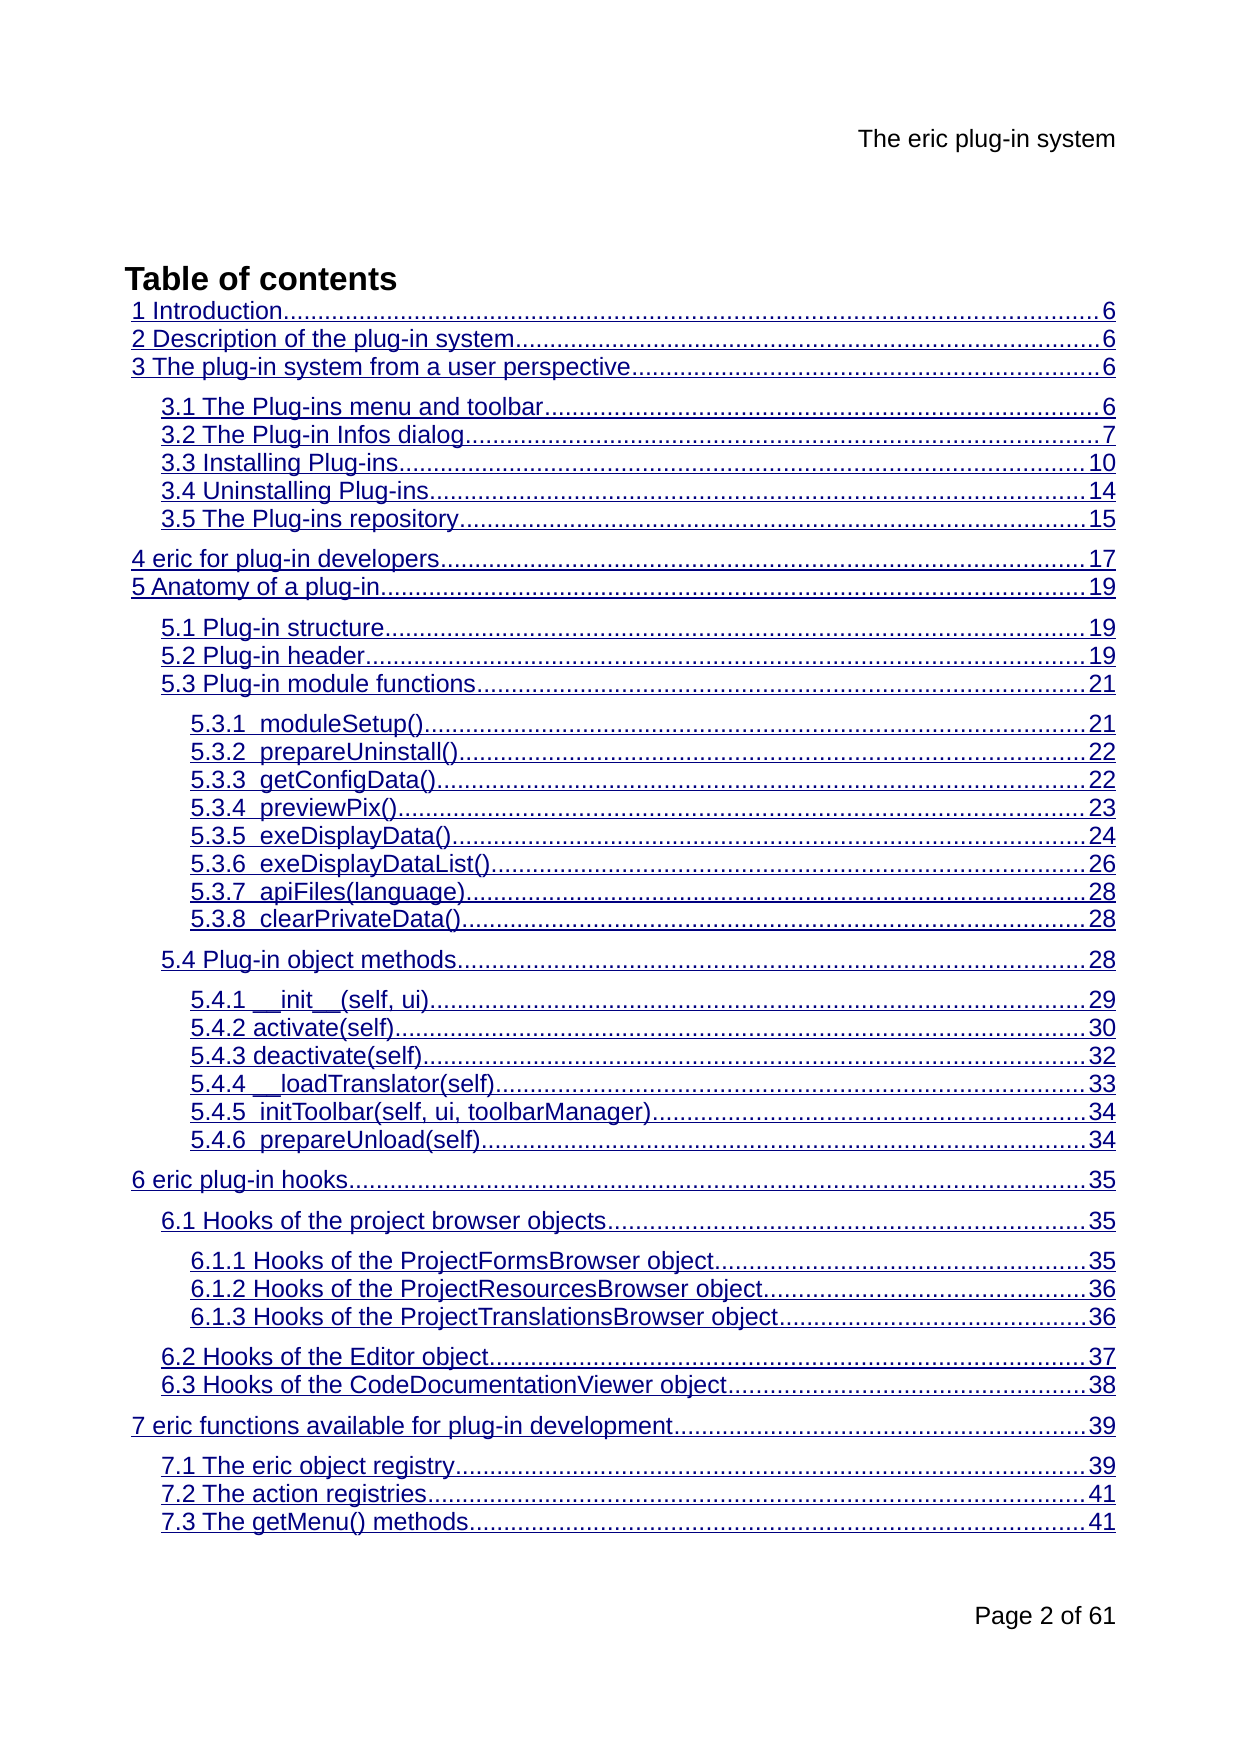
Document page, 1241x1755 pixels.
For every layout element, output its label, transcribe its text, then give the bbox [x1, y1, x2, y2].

text 1 Introduction 6 [118, 297, 1122, 325]
text 6 eric plug-in hooks 35 [118, 1160, 1122, 1200]
text 7 eric functions available for plug-in development 39 [118, 1405, 1122, 1446]
text 5.3.8 clearPrivateData() 28 [177, 905, 1122, 939]
text 6.3 Hooks of the CodeDocumentationViewer object 38 [148, 1371, 1122, 1405]
text 3.4 Uninstalling Plug-ins 14 [148, 477, 1122, 505]
text 5 Anatomy of a plug-in 19 [118, 573, 1122, 607]
text 5.3 Plug-in module functions 21 [148, 669, 1122, 704]
text 5.4.6 prepareUnload(self) 34 [177, 1126, 1122, 1160]
text 3.1 The Plug-ins menu and toolbar 6 [148, 387, 1122, 421]
text 5.1 Plug-in structure 19 [148, 607, 1122, 642]
text 5.4.3 deactivate(self) 32 [177, 1042, 1122, 1070]
text 5.4 Plug-in object methods 28 [148, 939, 1122, 980]
text 5.4.5 initToolbar(self, ui, toolbarManager) 34 [177, 1098, 1122, 1126]
text 3 The plug-in system from a user perspective 6 [118, 353, 1122, 387]
text 5.3.5 exeDisplayData() 24 [177, 822, 1122, 849]
text 5.3.2 prepareUninstall() 22 [177, 738, 1122, 766]
text 7.2 The action registries 41 [148, 1480, 1122, 1508]
text 7.3 The getMenu() methods 41 [148, 1508, 1122, 1542]
text 2 Description of the plug-in system 6 [118, 325, 1122, 353]
text 5.3.4 previewPix() 23 [177, 794, 1122, 822]
text 5.4.1 __init__(self, ui) 29 [177, 980, 1122, 1014]
text 5.2 Plug-in header 19 [148, 642, 1122, 669]
text 3.3 Installing Plug-ins 10 [148, 449, 1122, 477]
text 5.3.1 moduleSetup() 21 [177, 704, 1122, 738]
text 6.1 Hooks of the project browser objects 35 [148, 1200, 1122, 1241]
text 5.4.4 __loadTranslator(self) 33 [177, 1070, 1122, 1098]
text 5.3.3 getConfigData() 22 [177, 766, 1122, 794]
text Table of contents [118, 253, 1122, 297]
text 3.5 The Plug-ins repository 15 [148, 505, 1122, 539]
text 6.2 Hooks of the Editor object 37 [148, 1337, 1122, 1371]
text 6.1.1 Hooks of the ProjectFormsBrowser object 35 [177, 1241, 1122, 1275]
text 6.1.3 Hooks of the ProjectTranslationsBrowser object 36 [177, 1303, 1122, 1337]
text 4 eric for plug-in developers 17 [118, 539, 1122, 573]
text 3.2 The Plug-in Infos dialog 7 [148, 421, 1122, 449]
text 6.1.2 Hooks of the ProjectResourcesBrowser object 36 [177, 1275, 1122, 1303]
text 5.3.6 exeDisplayDataList() 26 [177, 849, 1122, 877]
text 5.3.7 apiFiles(language) 28 [177, 877, 1122, 905]
text 7.1 The eric object registry 39 [148, 1446, 1122, 1480]
text 5.4.2 activate(self) 30 [177, 1014, 1122, 1042]
